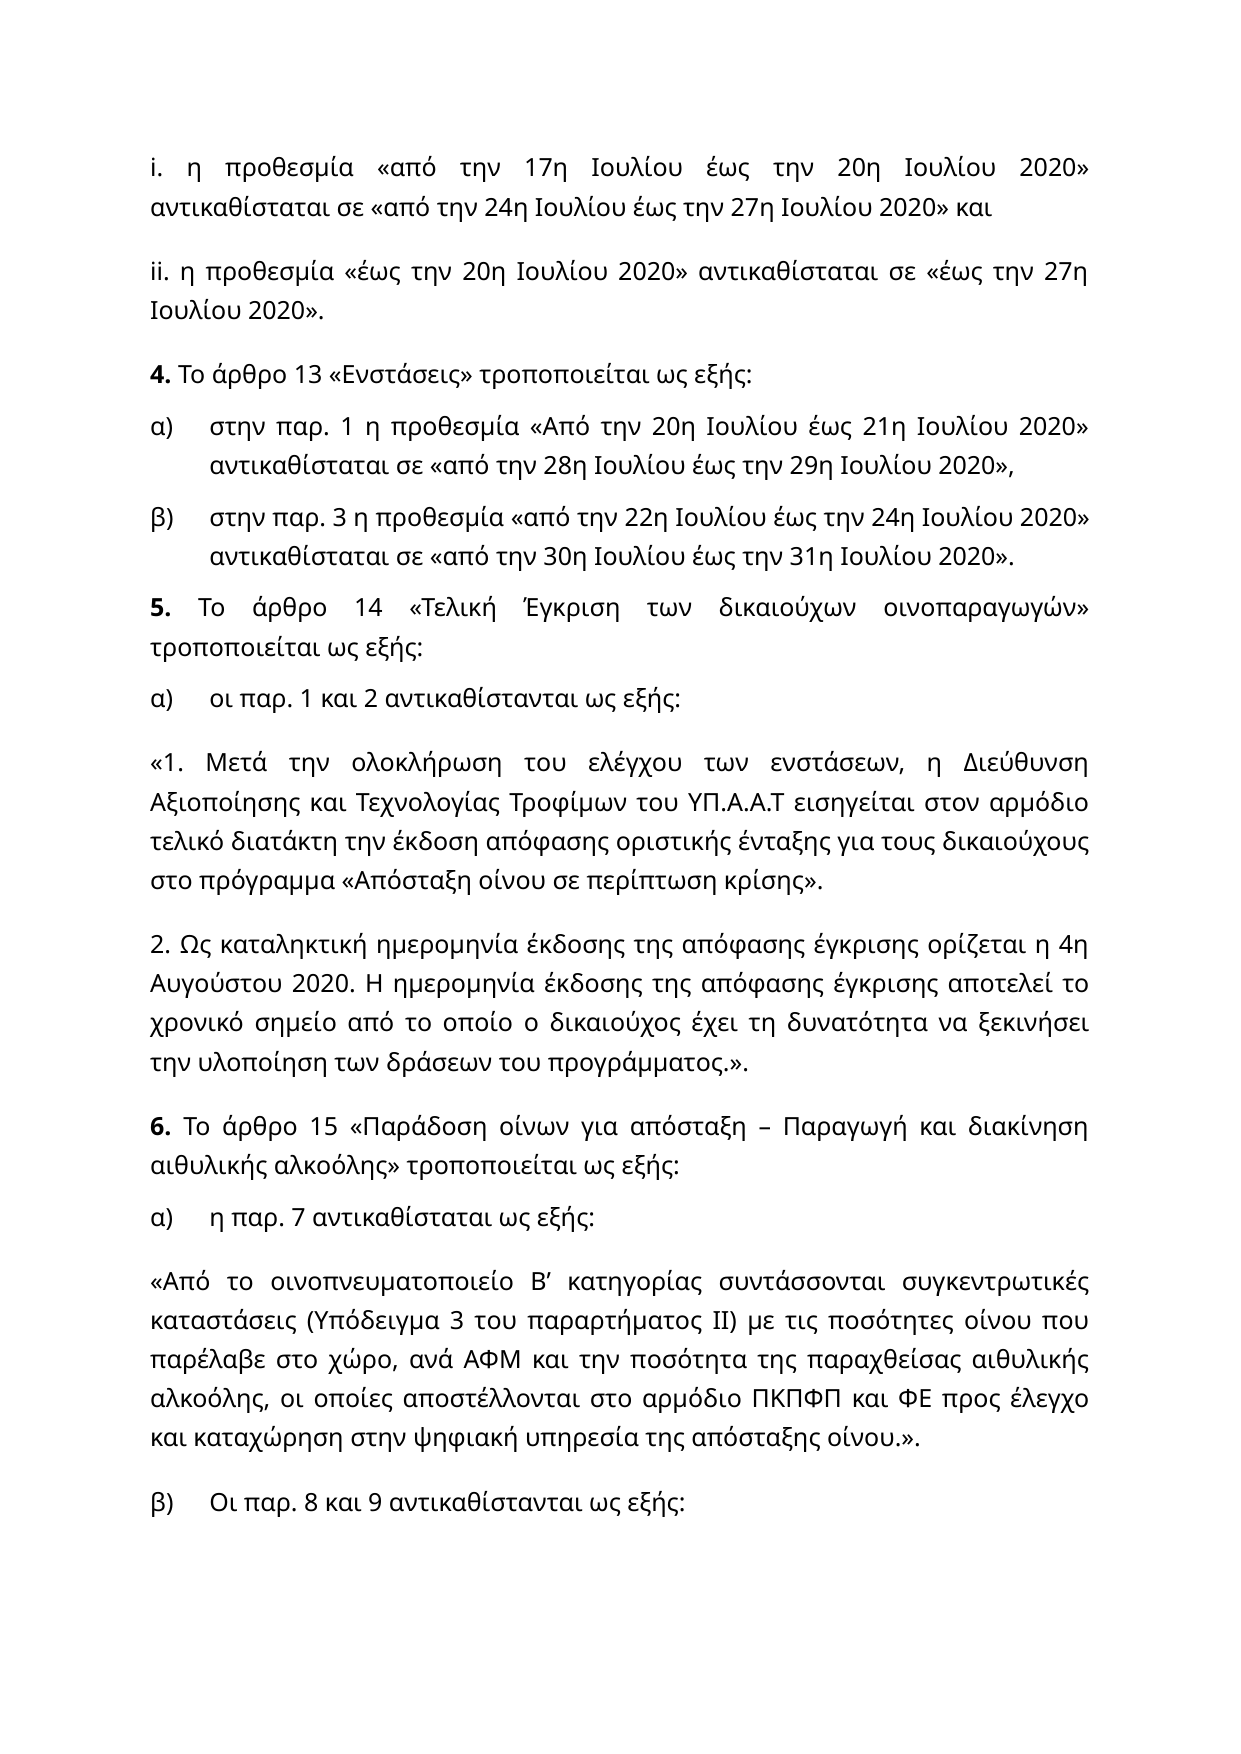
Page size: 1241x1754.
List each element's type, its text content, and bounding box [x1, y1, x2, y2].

list α) στην παρ. 1 η προθεσμία «Από την 20η Ιουλίου έως 21η Ιουλίου 2020» αντικαθίσταται σε «από την 28η Ιουλίου έως την 29η Ιουλίου 2020», [150, 408, 1090, 482]
list α) οι παρ. 1 και 2 αντικαθίστανται ως εξής: [150, 681, 1090, 715]
text i. η προθεσμία «από την 17η Ιουλίου έως την 20η Ιουλίου 2020» αντικαθίσταται σε «από την 24η Ιουλίου έως την 27η Ιουλίου 2020» και [150, 150, 1090, 223]
text «1. Μετά την ολοκλήρωση του ελέγχου των ενστάσεων, η Διεύθυνση Αξιοποίησης και Τεχνολογίας Τροφίμων του ΥΠ.Α.Α.Τ εισηγείται στον αρμόδιο τελικό διατάκτη την έκδοση απόφασης οριστικής ένταξης για τους δικαιούχους στο πρόγραμμα «Απόσταξη οίνου σε περίπτωση κρίσης». [150, 745, 1090, 897]
list α) η παρ. 7 αντικαθίσταται ως εξής: [150, 1199, 1090, 1233]
text 5. Το άρθρο 14 «Τελική Έγκριση των δικαιούχων οινοπαραγωγών» τροποποιείται ως εξής: [150, 590, 1090, 663]
list β) Οι παρ. 8 και 9 αντικαθίστανται ως εξής: [150, 1484, 1090, 1518]
list β) στην παρ. 3 η προθεσμία «από την 22η Ιουλίου έως την 24η Ιουλίου 2020» αντικαθίσταται σε «από την 30η Ιουλίου έως την 31η Ιουλίου 2020». [150, 499, 1090, 572]
text 4. Το άρθρο 13 «Ενστάσεις» τροποποιείται ως εξής: [150, 357, 1090, 391]
text ii. η προθεσμία «έως την 20η Ιουλίου 2020» αντικαθίσταται σε «έως την 27η Ιουλίου 2020». [150, 253, 1090, 327]
text 6. Το άρθρο 15 «Παράδοση οίνων για απόσταξη – Παραγωγή και διακίνηση αιθυλικής αλκοόλης» τροποποιείται ως εξής: [150, 1108, 1090, 1182]
text 2. Ως καταληκτική ημερομηνία έκδοσης της απόφασης έγκρισης ορίζεται η 4η Αυγούστου 2020. Η ημερομηνία έκδοσης της απόφασης έγκρισης αποτελεί το χρονικό σημείο από το οποίο ο δικαιούχος έχει τη δυνατότητα να ξεκινήσει την υλοποίηση των δράσεων του προγράμματος.». [150, 927, 1090, 1078]
text «Από το οινοπνευματοποιείο Β’ κατηγορίας συντάσσονται συγκεντρωτικές καταστάσεις (Υπόδειγμα 3 του παραρτήματος ΙΙ) με τις ποσότητες οίνου που παρέλαβε στο χώρο, ανά ΑΦΜ και την ποσότητα της παραχθείσας αιθυλικής αλκοόλης, οι οποίες αποστέλλονται στο αρμόδιο ΠΚΠΦΠ και ΦΕ προς έλεγχο και καταχώρηση στην ψηφιακή υπηρεσία της απόσταξης οίνου.». [150, 1263, 1090, 1454]
